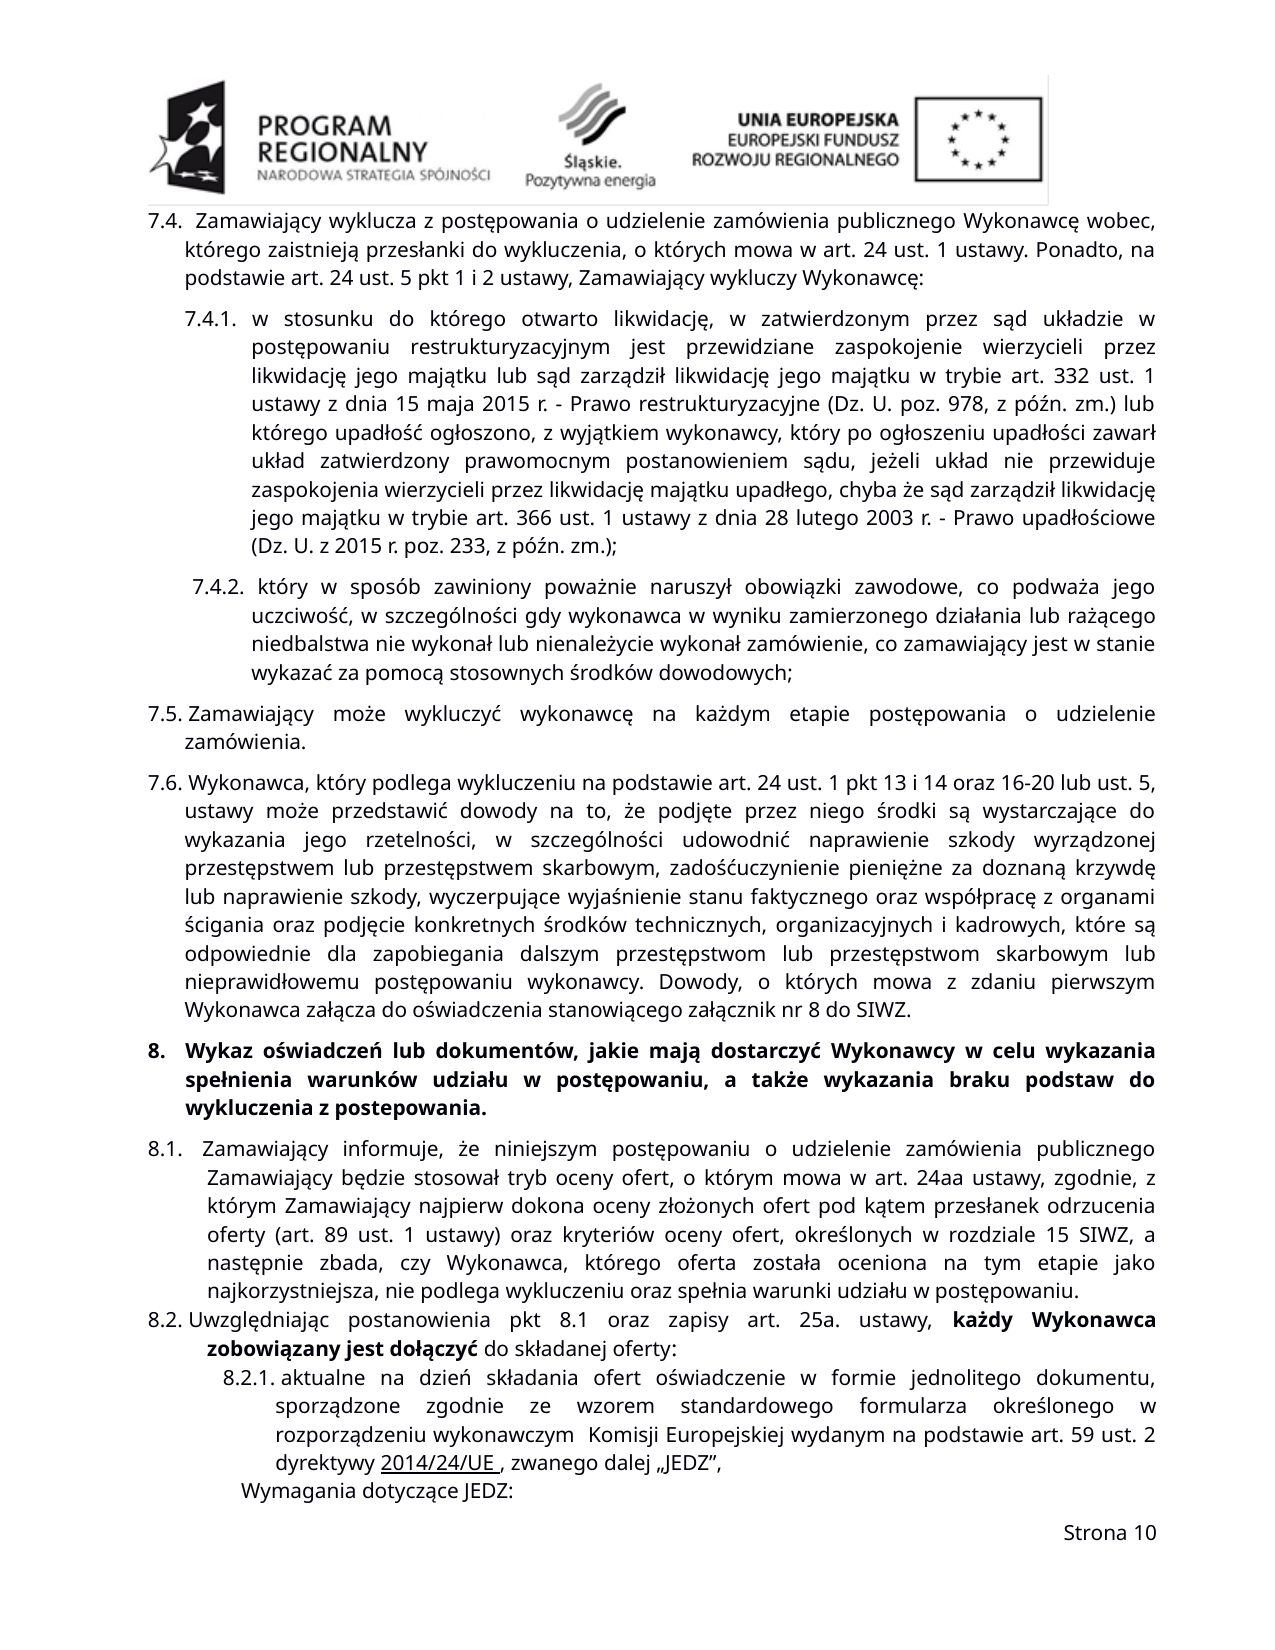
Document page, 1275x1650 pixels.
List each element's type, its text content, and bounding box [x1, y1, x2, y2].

list Zamawiający wyklucza z postępowania o udzielenie zamówienia publicznego Wykonawcę wobec, którego zaistnieją przesłanki do wykluczenia, o których mowa w art. 24 ust. 1 ustawy. Ponadto, na podstawie art. 24 ust. 5 pkt 1 i 2 ustawy, Zamawiający wykluczy Wykonawcę: [148, 206, 1157, 292]
list aktualne na dzień składania ofert oświadczenie w formie jednolitego dokumentu, sporządzone zgodnie ze wzorem standardowego formularza określonego w rozporządzeniu wykonawczym Komisji Europejskiej wydanym na podstawie art. 59 ust. 2 dyrektywy 2014/24/UE , zwanego dalej „JEDZ”, [223, 1363, 1157, 1477]
text 7.4.2. który w sposób zawiniony poważnie naruszył obowiązki zawodowe, co podważa jego uczciwość, w szczególności gdy wykonawca w wyniku zamierzonego działania lub rażącego niedbalstwa nie wykonał lub nienależycie wykonał zamówienie, co zamawiający jest w stanie wykazać za pomocą stosownych środków dowodowych; [192, 572, 1157, 686]
list Uwzględniając postanowienia pkt 8.1 oraz zapisy art. 25a. ustawy, każdy Wykonawca zobowiązany jest dołączyć do składanej oferty: [148, 1305, 1157, 1363]
list Zamawiający informuje, że niniejszym postępowaniu o udzielenie zamówienia publicznego Zamawiający będzie stosował tryb oceny ofert, o którym mowa w art. 24aa ustawy, zgodnie, z którym Zamawiający najpierw dokona oceny złożonych ofert pod kątem przesłanek odrzucenia oferty (art. 89 ust. 1 ustawy) oraz kryteriów oceny ofert, określonych w rozdziale 15 SIWZ, a następnie zbada, czy Wykonawca, którego oferta została oceniona na tym etapie jako najkorzystniejsza, nie podlega wykluczeniu oraz spełnia warunki udziału w postępowaniu. [148, 1134, 1157, 1305]
list Wykonawca, który podlega wykluczeniu na podstawie art. 24 ust. 1 pkt 13 i 14 oraz 16-20 lub ust. 5, ustawy może przedstawić dowody na to, że podjęte przez niego środki są wystarczające do wykazania jego rzetelności, w szczególności udowodnić naprawienie szkody wyrządzonej przestępstwem lub przestępstwem skarbowym, zadośćuczynienie pieniężne za doznaną krzywdę lub naprawienie szkody, wyczerpujące wyjaśnienie stanu faktycznego oraz współpracę z organami ścigania oraz podjęcie konkretnych środków technicznych, organizacyjnych i kadrowych, które są odpowiednie dla zapobiegania dalszym przestępstwom lub przestępstwom skarbowym lub nieprawidłowemu postępowaniu wykonawcy. Dowody, o których mowa z zdaniu pierwszym Wykonawca załącza do oświadczenia stanowiącego załącznik nr 8 do SIWZ. [148, 768, 1157, 1024]
text 7.4.1. w stosunku do którego otwarto likwidację, w zatwierdzonym przez sąd układzie w postępowaniu restrukturyzacyjnym jest przewidziane zaspokojenie wierzycieli przez likwidację jego majątku lub sąd zarządził likwidację jego majątku w trybie art. 332 ust. 1 ustawy z dnia 15 maja 2015 r. - Prawo restrukturyzacyjne (Dz. U. poz. 978, z późn. zm.) lub którego upadłość ogłoszono, z wyjątkiem wykonawcy, który po ogłoszeniu upadłości zawarł układ zatwierdzony prawomocnym postanowieniem sądu, jeżeli układ nie przewiduje zaspokojenia wierzycieli przez likwidację majątku upadłego, chyba że sąd zarządził likwidację jego majątku w trybie art. 366 ust. 1 ustawy z dnia 28 lutego 2003 r. - Prawo upadłościowe (Dz. U. z 2015 r. poz. 233, z późn. zm.); [184, 304, 1157, 560]
picture [147, 75, 1050, 207]
list Wykaz oświadczeń lub dokumentów, jakie mają dostarczyć Wykonawcy w celu wykazania spełnienia warunków udziału w postępowaniu, a także wykazania braku podstaw do wykluczenia z postepowania. [148, 1037, 1157, 1122]
list Zamawiający może wykluczyć wykonawcę na każdym etapie postępowania o udzielenie zamówienia. [148, 699, 1157, 756]
text Wymagania dotyczące JEDZ: [148, 1477, 1157, 1505]
